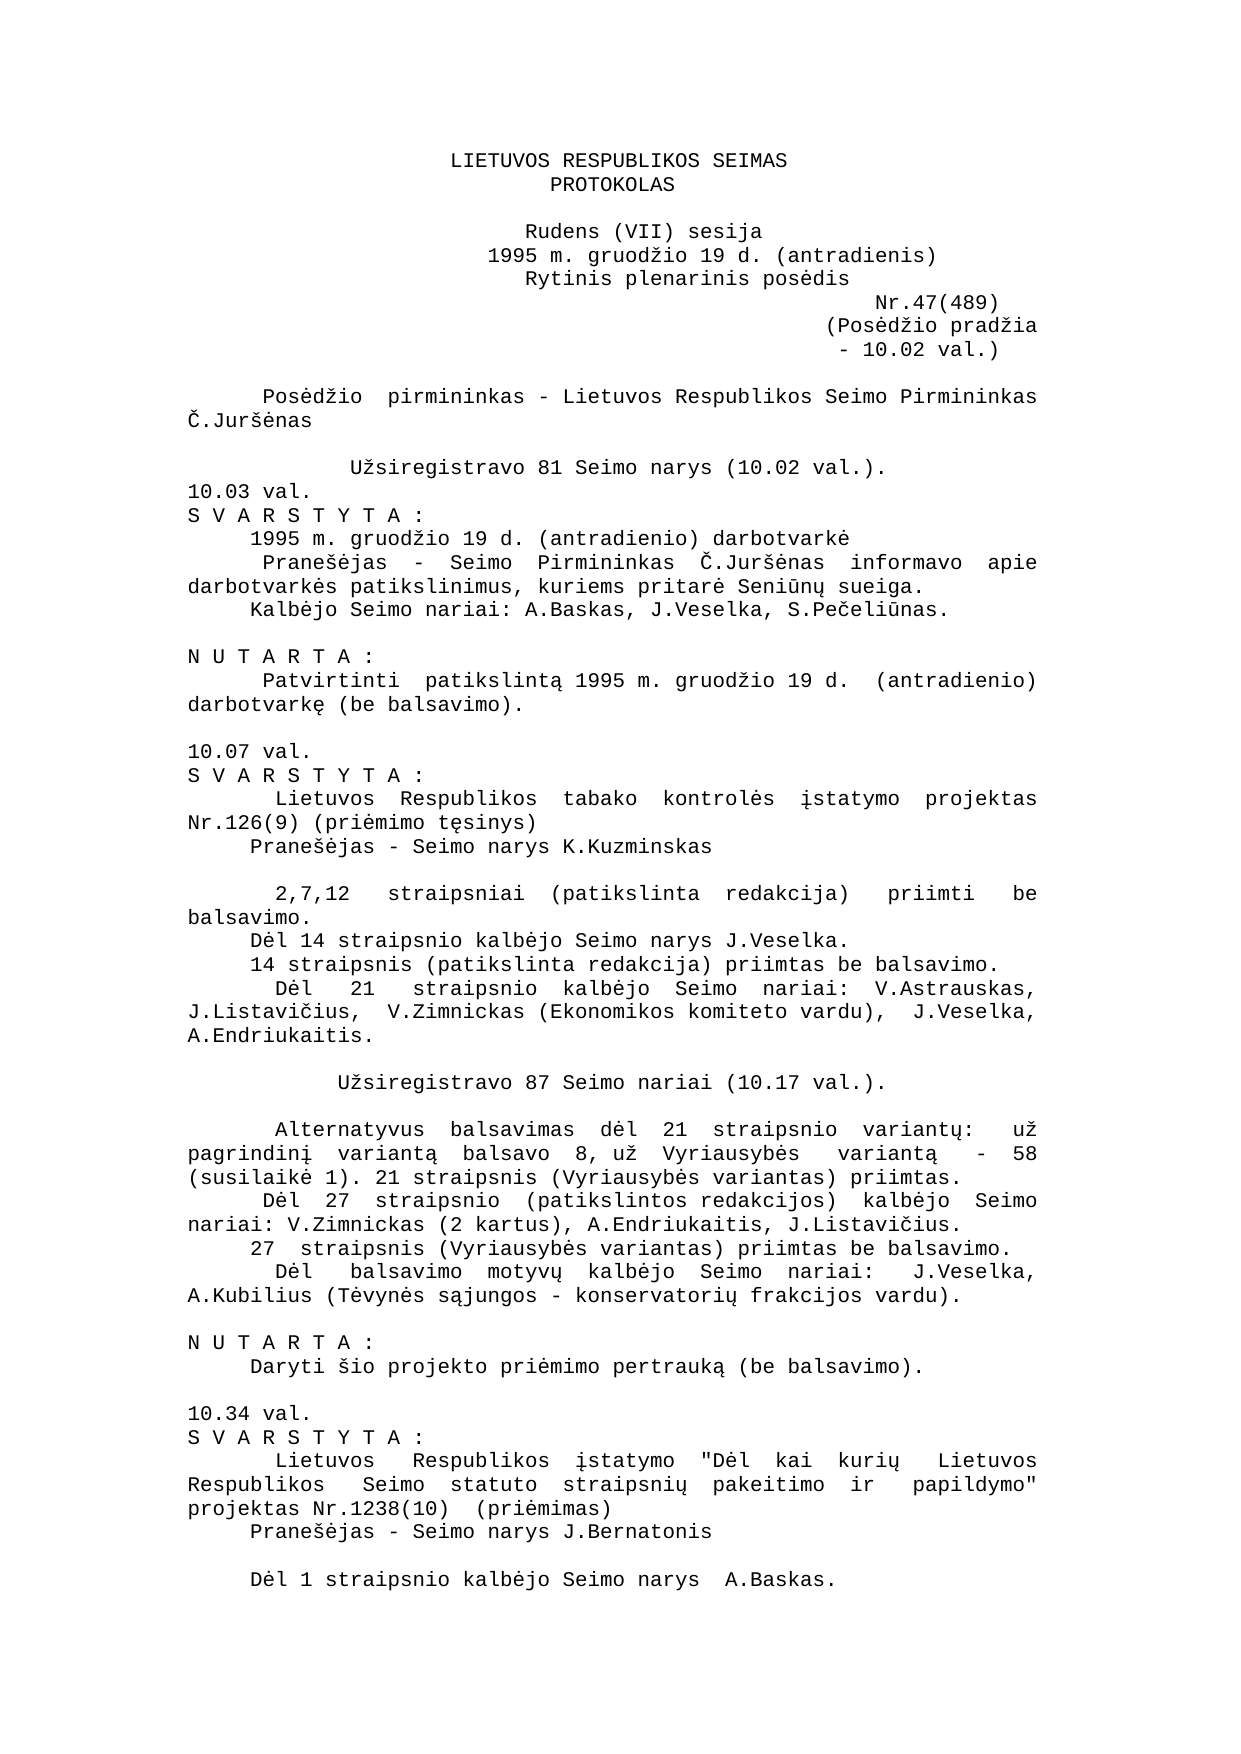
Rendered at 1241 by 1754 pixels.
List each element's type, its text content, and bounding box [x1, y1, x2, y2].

text Patvirtinti patikslintą 1995 m. gruodžio 19 d. (antradienio) [187, 670, 1053, 694]
text N U T A R T A : [187, 647, 1053, 670]
text 1995 m. gruodžio 19 d. (antradienis) [187, 244, 1053, 268]
text Pranešėjas - Seimo narys K.Kuzminskas [187, 836, 1053, 859]
text nariai: V.Zimnickas (2 kartus), A.Endriukaitis, J.Listavičius. [187, 1214, 1053, 1238]
text projektas Nr.1238(10) (priėmimas) [187, 1498, 1053, 1521]
text Daryti šio projekto priėmimo pertrauką (be balsavimo). [187, 1356, 1053, 1379]
text 27 straipsnis (Vyriausybės variantas) priimtas be balsavimo. [187, 1238, 1053, 1261]
text Nr.47(489) [187, 292, 1053, 316]
text PROTOKOLAS [187, 174, 1053, 197]
text 10.07 val. [187, 741, 1053, 765]
text darbotvarkę (be balsavimo). [187, 694, 1053, 717]
text Lietuvos Respublikos įstatymo "Dėl kai kurių Lietuvos [187, 1451, 1053, 1474]
text Dėl balsavimo motyvų kalbėjo Seimo nariai: J.Veselka, [187, 1261, 1053, 1285]
text N U T A R T A : [187, 1332, 1053, 1356]
text A.Kubilius (Tėvynės sąjungos - konservatorių frakcijos vardu). [187, 1285, 1053, 1309]
text Alternatyvus balsavimas dėl 21 straipsnio variantų: už [187, 1119, 1053, 1143]
text balsavimo. [187, 907, 1053, 930]
text Č.Juršėnas [187, 410, 1053, 434]
text S V A R S T Y T A : [187, 505, 1053, 528]
text Nr.126(9) (priėmimo tęsinys) [187, 812, 1053, 836]
text Dėl 14 straipsnio kalbėjo Seimo narys J.Veselka. [187, 930, 1053, 954]
text 10.03 val. [187, 481, 1053, 505]
text Rudens (VII) sesija [187, 221, 1053, 244]
text darbotvarkės patikslinimus, kuriems pritarė Seniūnų sueiga. [187, 576, 1053, 599]
text A.Endriukaitis. [187, 1025, 1053, 1048]
text 10.34 val. [187, 1403, 1053, 1427]
text Respublikos Seimo statuto straipsnių pakeitimo ir papildymo" [187, 1474, 1053, 1498]
text (Posėdžio pradžia [187, 316, 1053, 339]
text Dėl 21 straipsnio kalbėjo Seimo nariai: V.Astrauskas, [187, 978, 1053, 1001]
text Užsiregistravo 81 Seimo narys (10.02 val.). [187, 457, 1053, 481]
text Pranešėjas - Seimo Pirmininkas Č.Juršėnas informavo apie [187, 552, 1053, 576]
text 1995 m. gruodžio 19 d. (antradienio) darbotvarkė [187, 528, 1053, 552]
text J.Listavičius, V.Zimnickas (Ekonomikos komiteto vardu), J.Veselka, [187, 1001, 1053, 1025]
text S V A R S T Y T A : [187, 1427, 1053, 1451]
text (susilaikė 1). 21 straipsnis (Vyriausybės variantas) priimtas. [187, 1167, 1053, 1190]
text Kalbėjo Seimo nariai: A.Baskas, J.Veselka, S.Pečeliūnas. [187, 599, 1053, 623]
text Pranešėjas - Seimo narys J.Bernatonis [187, 1521, 1053, 1545]
text 2,7,12 straipsniai (patikslinta redakcija) priimti be [187, 883, 1053, 907]
text S V A R S T Y T A : [187, 765, 1053, 788]
text 14 straipsnis (patikslinta redakcija) priimtas be balsavimo. [187, 954, 1053, 978]
text pagrindinį variantą balsavo 8, už Vyriausybės variantą - 58 [187, 1143, 1053, 1167]
text LIETUVOS RESPUBLIKOS SEIMAS [187, 150, 1053, 174]
text Rytinis plenarinis posėdis [187, 268, 1053, 292]
text Užsiregistravo 87 Seimo nariai (10.17 val.). [187, 1072, 1053, 1096]
text Dėl 1 straipsnio kalbėjo Seimo narys A.Baskas. [187, 1569, 1053, 1592]
text Lietuvos Respublikos tabako kontrolės įstatymo projektas [187, 788, 1053, 812]
text Posėdžio pirmininkas - Lietuvos Respublikos Seimo Pirmininkas [187, 386, 1053, 410]
text Dėl 27 straipsnio (patikslintos redakcijos) kalbėjo Seimo [187, 1190, 1053, 1214]
text - 10.02 val.) [187, 339, 1053, 363]
